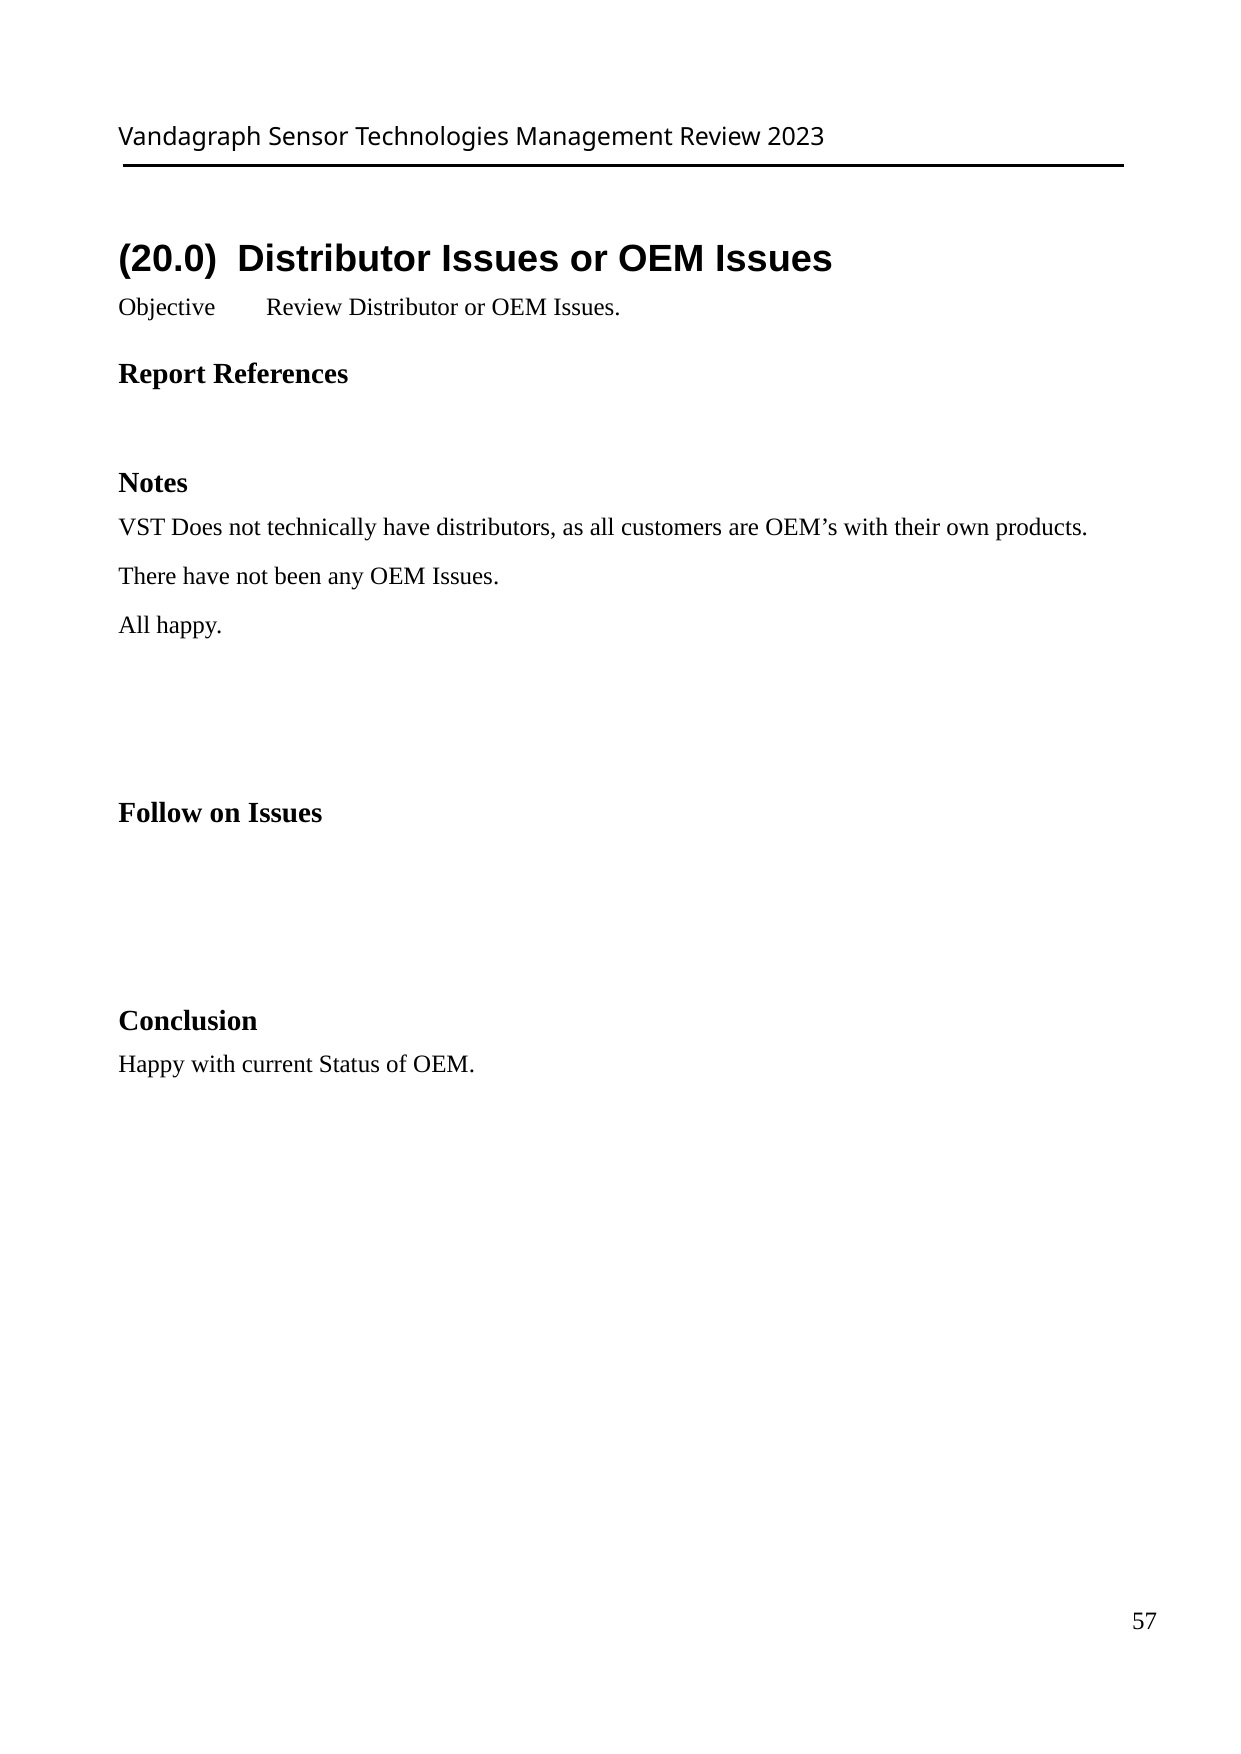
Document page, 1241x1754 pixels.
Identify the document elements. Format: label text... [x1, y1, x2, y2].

text There have not been any OEM Issues. [118, 561, 1122, 589]
subtitle (20.0) Distributor Issues or OEM Issues [118, 236, 1122, 279]
subtitle Conclusion [118, 1003, 1122, 1036]
subtitle Notes [118, 466, 1122, 499]
subtitle Follow on Issues [118, 795, 1122, 828]
text All happy. [118, 610, 1122, 638]
text Objective Review Distributor or OEM Issues. [118, 292, 1122, 321]
subtitle Report References [118, 356, 1122, 389]
text Happy with current Status of OEM. [118, 1049, 1122, 1077]
text VST Does not technically have distributors, as all customers are OEM’s with their own products. [118, 512, 1122, 540]
